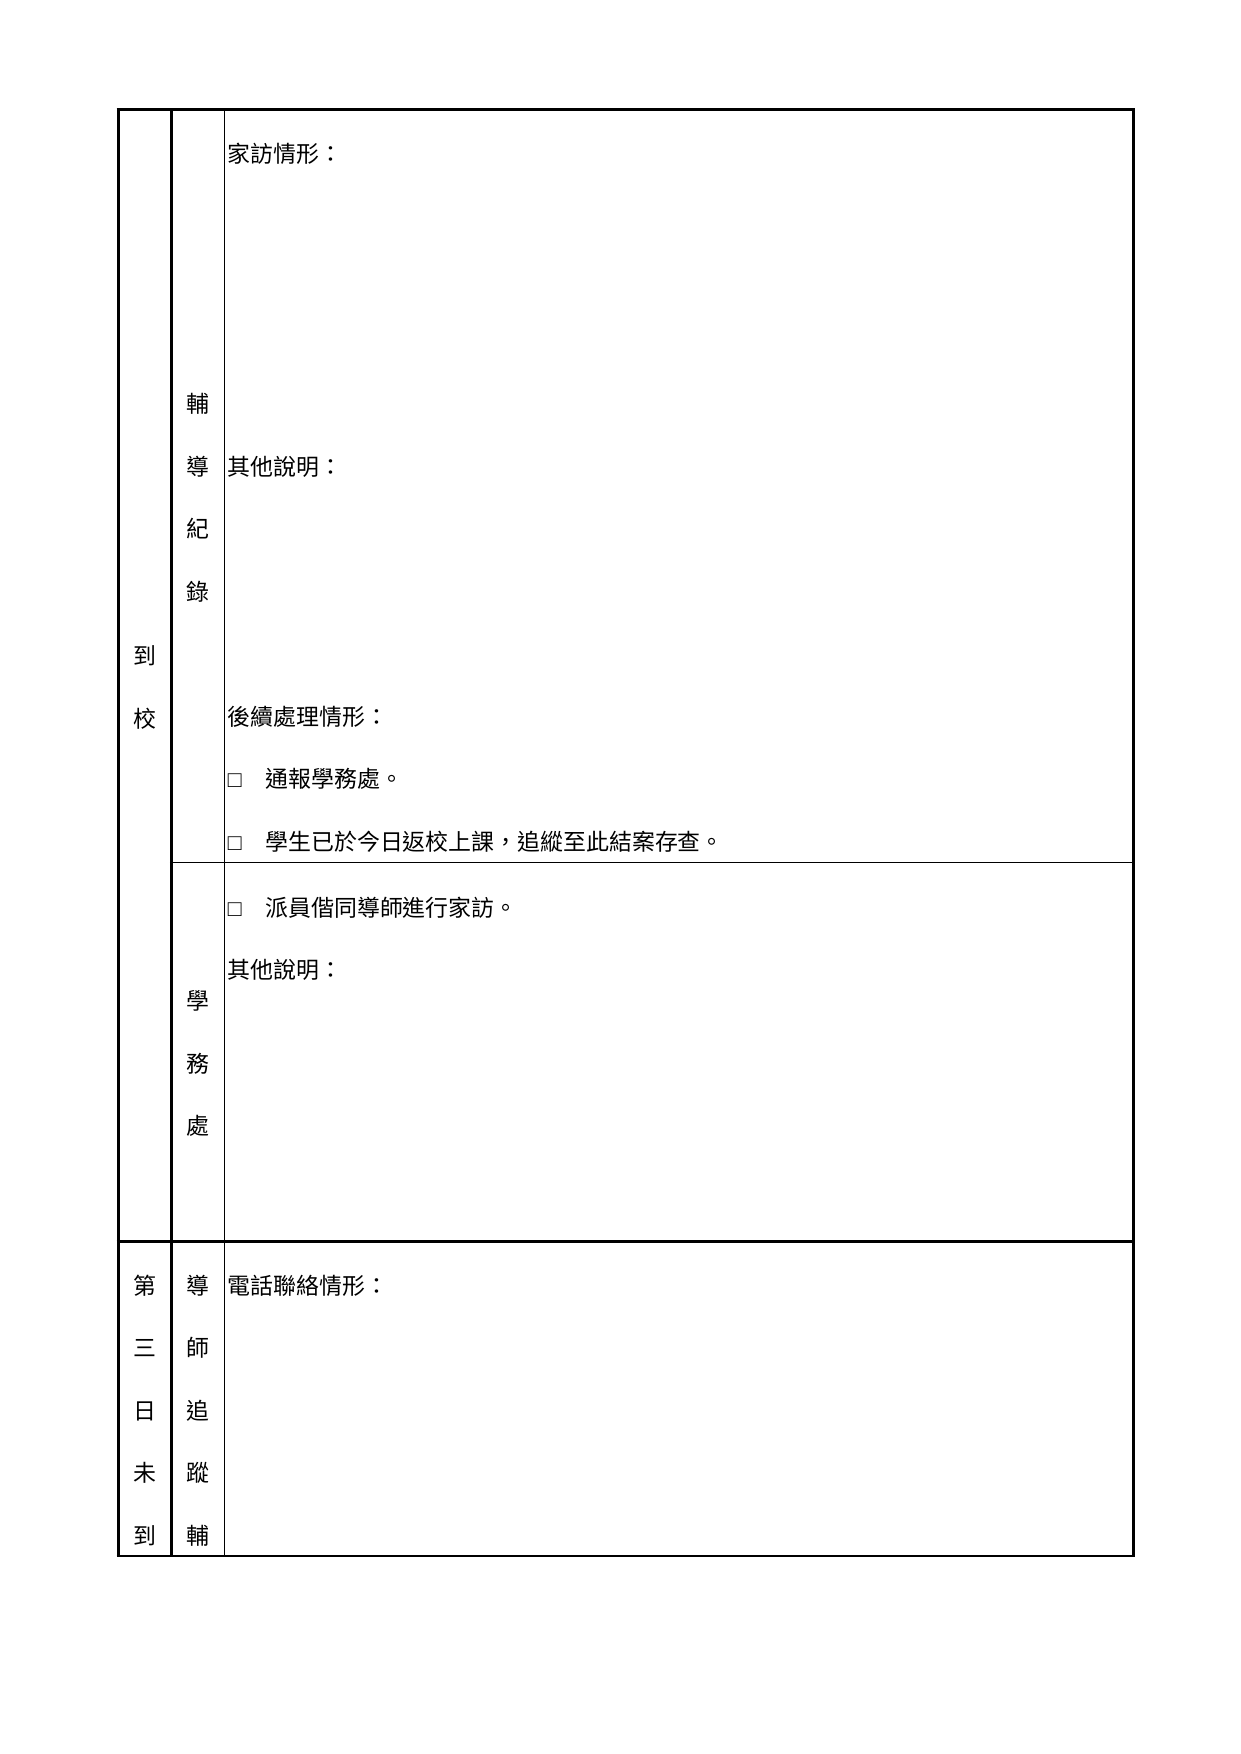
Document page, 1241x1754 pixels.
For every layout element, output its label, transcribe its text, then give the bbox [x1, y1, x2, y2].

table_cell 學 務 處 [173, 863, 224, 1239]
table_cell 輔 導 紀 錄 [173, 111, 224, 861]
table_cell 到 校 [120, 111, 170, 1239]
table_cell 電話聯絡情形： [225, 1243, 1132, 1555]
table_cell 第 三 日 未 到 [120, 1243, 170, 1555]
table_cell 派員偕同導師進行家訪。 其他說明： [225, 863, 1132, 1239]
table_cell 導 師 追 蹤 輔 [173, 1243, 224, 1555]
table_cell 家訪情形： 其他說明： 後續處理情形： 通報學務處。 學生已於今日返校上課，追縱至此結案存查。 [225, 111, 1132, 861]
